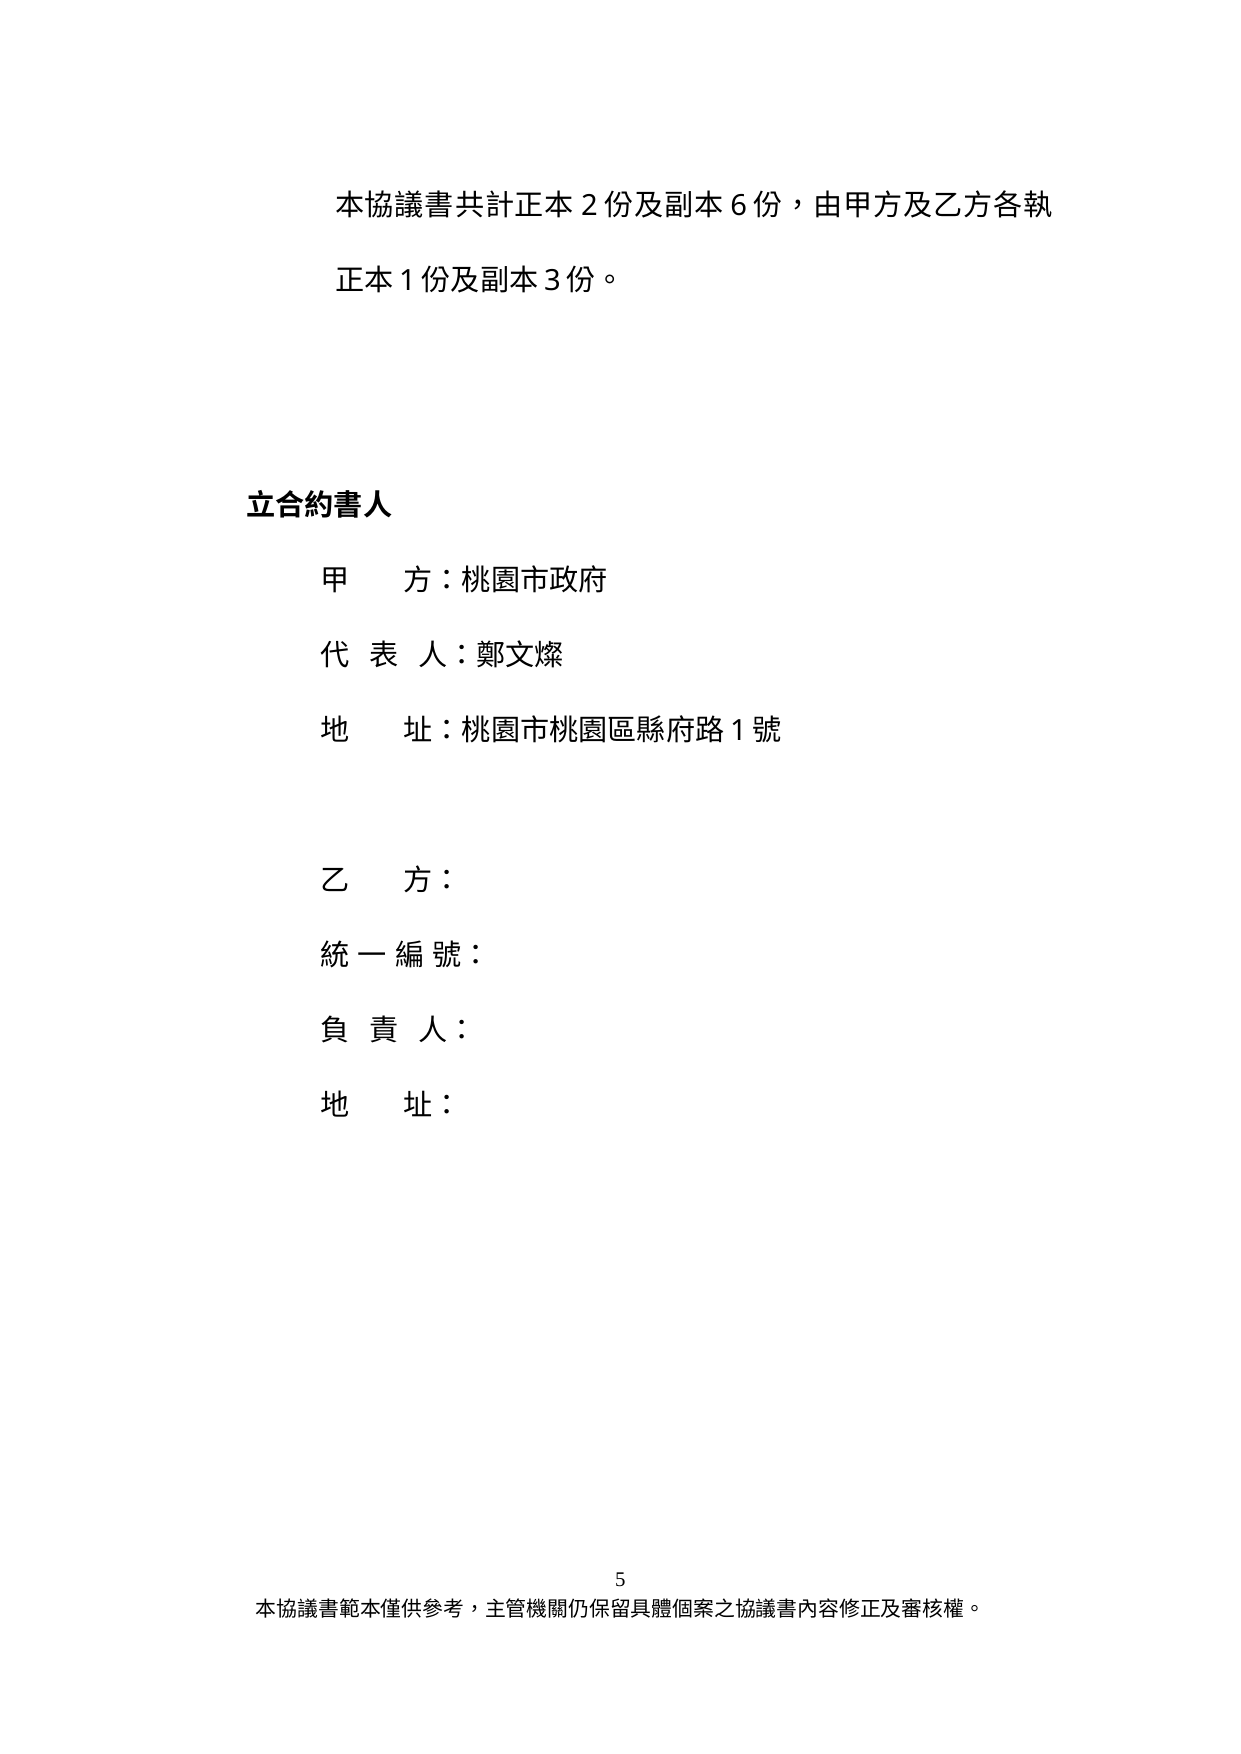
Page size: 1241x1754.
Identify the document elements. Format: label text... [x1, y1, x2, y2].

text 地址： [320, 1065, 1053, 1140]
text 甲方：桃園市政府 [320, 540, 1053, 615]
text 立合約書人 [246, 465, 1053, 540]
text 本協議書共計正本2份及副本6份，由甲方及乙方各執正本1份及副本3份。 [335, 165, 1053, 315]
text 地址：桃園市桃園區縣府路1號 [320, 690, 1053, 765]
text 統一編號： [320, 915, 1053, 990]
text 乙方： [320, 840, 1053, 915]
text 代表人：鄭文燦 [320, 615, 1053, 690]
text 負責人： [320, 990, 1053, 1065]
